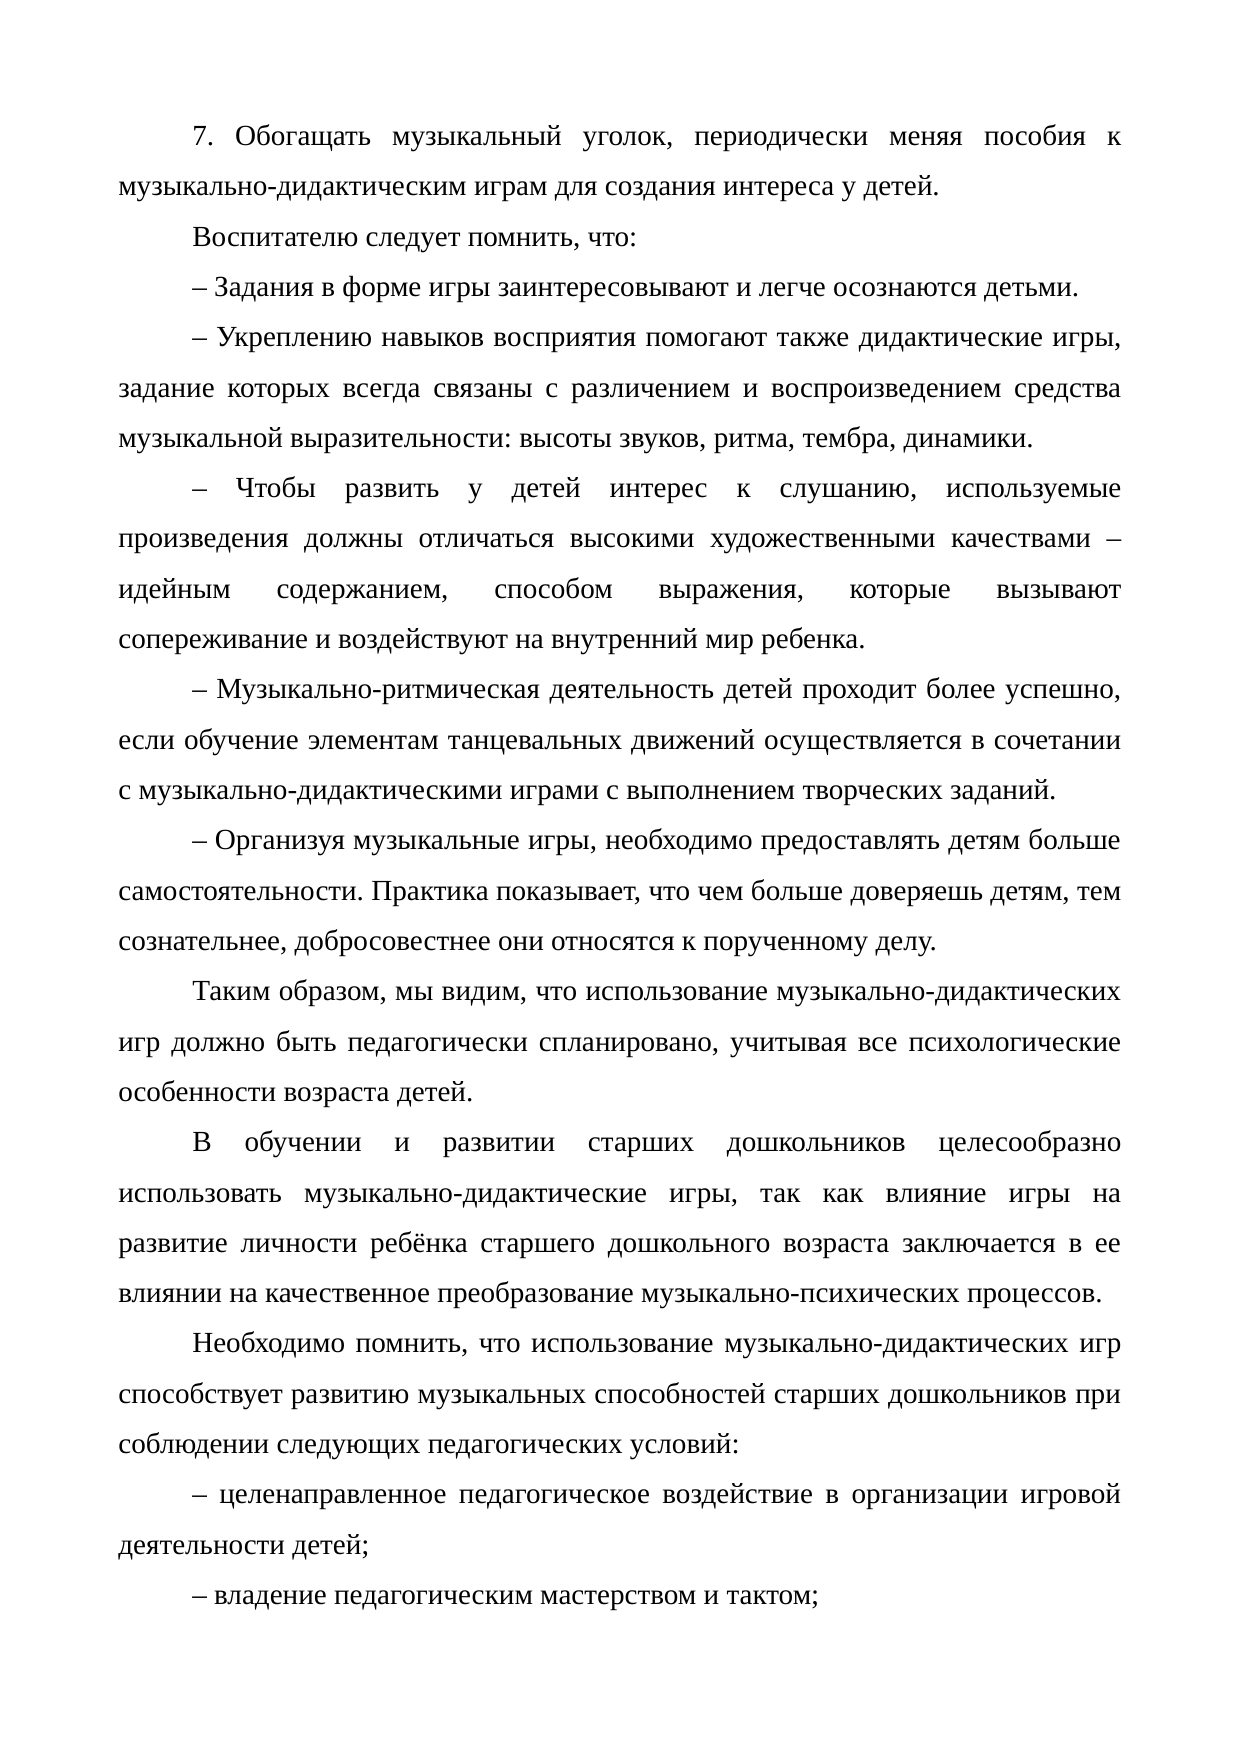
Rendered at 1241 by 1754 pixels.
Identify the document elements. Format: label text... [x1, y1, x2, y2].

text – Задания в форме игры заинтересовывают и легче осознаются детьми. [118, 269, 1122, 303]
text Таким образом, мы видим, что использование музыкально-дидактических игр должно быть педагогически спланировано, учитывая все психологические особенности возраста детей. [118, 973, 1122, 1108]
text – Укреплению навыков восприятия помогают также дидактические игры, задание которых всегда связаны с различением и воспроизведением средства музыкальной выразительности: высоты звуков, ритма, тембра, динамики. [118, 319, 1122, 453]
text 7. Обогащать музыкальный уголок, периодически меняя пособия к музыкально-дидактическим играм для создания интереса у детей. [118, 118, 1122, 202]
text – Музыкально-ритмическая деятельность детей проходит более успешно, если обучение элементам танцевальных движений осуществляется в сочетании с музыкально-дидактическими играми с выполнением творческих заданий. [118, 672, 1122, 806]
text Необходимо помнить, что использование музыкально-дидактических игр способствует развитию музыкальных способностей старших дошкольников при соблюдении следующих педагогических условий: [118, 1326, 1122, 1460]
text – Чтобы развить у детей интерес к слушанию, используемые произведения должны отличаться высокими художественными качествами – идейным содержанием, способом выражения, которые вызывают сопереживание и воздействуют на внутренний мир ребенка. [118, 470, 1122, 655]
text – Организуя музыкальные игры, необходимо предоставлять детям больше самостоятельности. Практика показывает, что чем больше доверяешь детям, тем сознательнее, добросовестнее они относятся к порученному делу. [118, 822, 1122, 957]
text – владение педагогическим мастерством и тактом; [118, 1577, 1122, 1611]
text – целенаправленное педагогическое воздействие в организации игровой деятельности детей; [118, 1477, 1122, 1560]
text В обучении и развитии старших дошкольников целесообразно использовать музыкально-дидактические игры, так как влияние игры на развитие личности ребёнка старшего дошкольного возраста заключается в ее влиянии на качественное преобразование музыкально-психических процессов. [118, 1124, 1122, 1309]
text Воспитателю следует помнить, что: [118, 219, 1122, 252]
